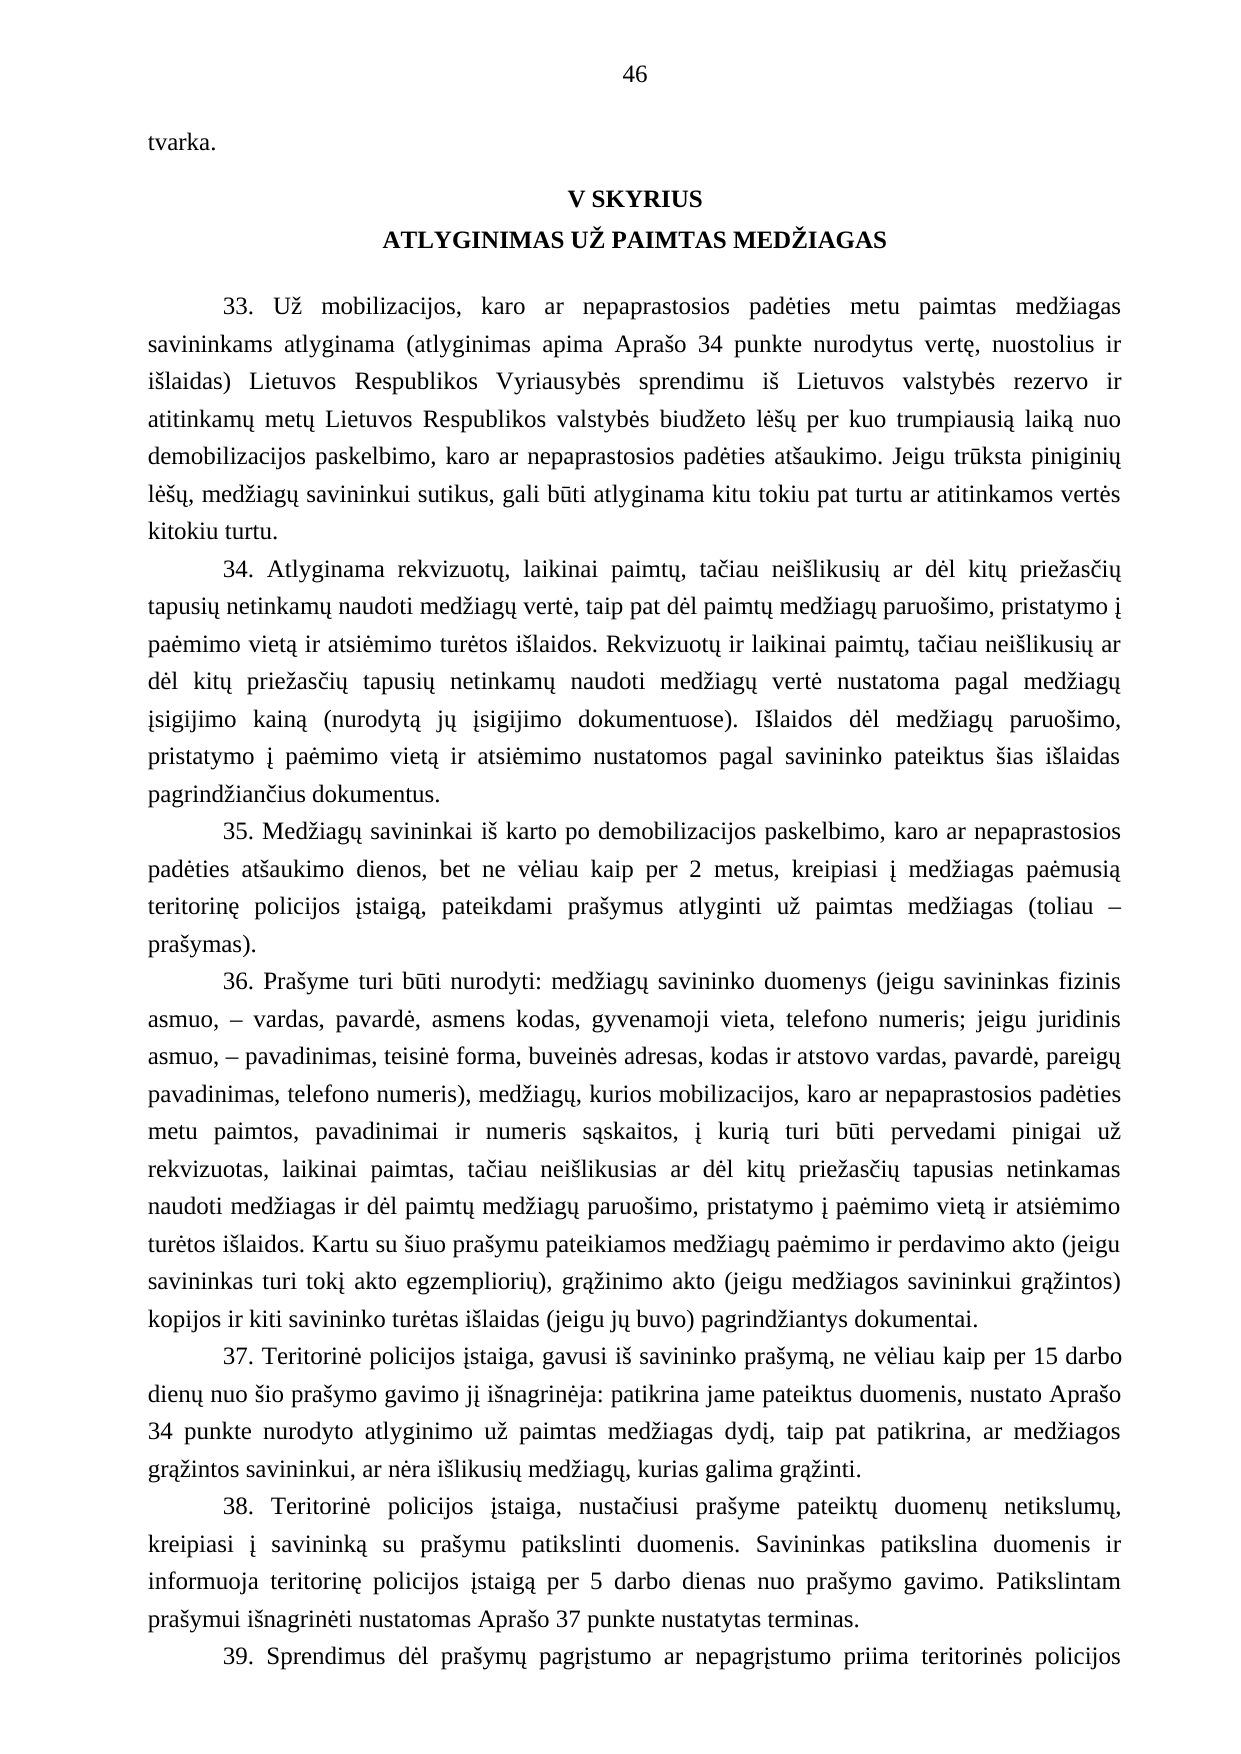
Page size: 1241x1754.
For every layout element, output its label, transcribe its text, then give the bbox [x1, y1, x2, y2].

text 35. Medžiagų savininkai iš karto po demobilizacijos paskelbimo, karo ar nepaprastosios padėties atšaukimo dienos, bet ne vėliau kaip per 2 metus, kreipiasi į medžiagas paėmusią teritorinę policijos įstaigą, pateikdami prašymus atlyginti už paimtas medžiagas (toliau – prašymas). [148, 808, 1122, 958]
text V SKYRIUS [148, 184, 1122, 213]
text 38. Teritorinė policijos įstaiga, nustačiusi prašyme pateiktų duomenų netikslumų, kreipiasi į savininką su prašymu patikslinti duomenis. Savininkas patikslina duomenis ir informuoja teritorinę policijos įstaigą per 5 darbo dienas nuo prašymo gavimo. Patikslintam prašymui išnagrinėti nustatomas Aprašo 37 punkte nustatytas terminas. [148, 1483, 1122, 1633]
text ATLYGINIMAS UŽ PAIMTAS MEDŽIAGAS [148, 225, 1122, 254]
text 39. Sprendimus dėl prašymų pagrįstumo ar nepagrįstumo priima teritorinės policijos [148, 1633, 1122, 1670]
text 33. Už mobilizacijos, karo ar nepaprastosios padėties metu paimtas medžiagas savininkams atlyginama (atlyginimas apima Aprašo 34 punkte nurodytus vertę, nuostolius ir išlaidas) Lietuvos Respublikos Vyriausybės sprendimu iš Lietuvos valstybės rezervo ir atitinkamų metų Lietuvos Respublikos valstybės biudžeto lėšų per kuo trumpiausią laiką nuo demobilizacijos paskelbimo, karo ar nepaprastosios padėties atšaukimo. Jeigu trūksta piniginių lėšų, medžiagų savininkui sutikus, gali būti atlyginama kitu tokiu pat turtu ar atitinkamos vertės kitokiu turtu. [148, 283, 1122, 545]
text 36. Prašyme turi būti nurodyti: medžiagų savininko duomenys (jeigu savininkas fizinis asmuo, – vardas, pavardė, asmens kodas, gyvenamoji vieta, telefono numeris; jeigu juridinis asmuo, – pavadinimas, teisinė forma, buveinės adresas, kodas ir atstovo vardas, pavardė, pareigų pavadinimas, telefono numeris), medžiagų, kurios mobilizacijos, karo ar nepaprastosios padėties metu paimtos, pavadinimai ir numeris sąskaitos, į kurią turi būti pervedami pinigai už rekvizuotas, laikinai paimtas, tačiau neišlikusias ar dėl kitų priežasčių tapusias netinkamas naudoti medžiagas ir dėl paimtų medžiagų paruošimo, pristatymo į paėmimo vietą ir atsiėmimo turėtos išlaidos. Kartu su šiuo prašymu pateikiamos medžiagų paėmimo ir perdavimo akto (jeigu savininkas turi tokį akto egzempliorių), grąžinimo akto (jeigu medžiagos savininkui grąžintos) kopijos ir kiti savininko turėtas išlaidas (jeigu jų buvo) pagrindžiantys dokumentai. [148, 958, 1122, 1333]
text tvarka. [148, 118, 1122, 156]
text 37. Teritorinė policijos įstaiga, gavusi iš savininko prašymą, ne vėliau kaip per 15 darbo dienų nuo šio prašymo gavimo jį išnagrinėja: patikrina jame pateiktus duomenis, nustato Aprašo 34 punkte nurodyto atlyginimo už paimtas medžiagas dydį, taip pat patikrina, ar medžiagos grąžintos savininkui, ar nėra išlikusių medžiagų, kurias galima grąžinti. [148, 1333, 1122, 1483]
text 34. Atlyginama rekvizuotų, laikinai paimtų, tačiau neišlikusių ar dėl kitų priežasčių tapusių netinkamų naudoti medžiagų vertė, taip pat dėl paimtų medžiagų paruošimo, pristatymo į paėmimo vietą ir atsiėmimo turėtos išlaidos. Rekvizuotų ir laikinai paimtų, tačiau neišlikusių ar dėl kitų priežasčių tapusių netinkamų naudoti medžiagų vertė nustatoma pagal medžiagų įsigijimo kainą (nurodytą jų įsigijimo dokumentuose). Išlaidos dėl medžiagų paruošimo, pristatymo į paėmimo vietą ir atsiėmimo nustatomos pagal savininko pateiktus šias išlaidas pagrindžiančius dokumentus. [148, 545, 1122, 808]
